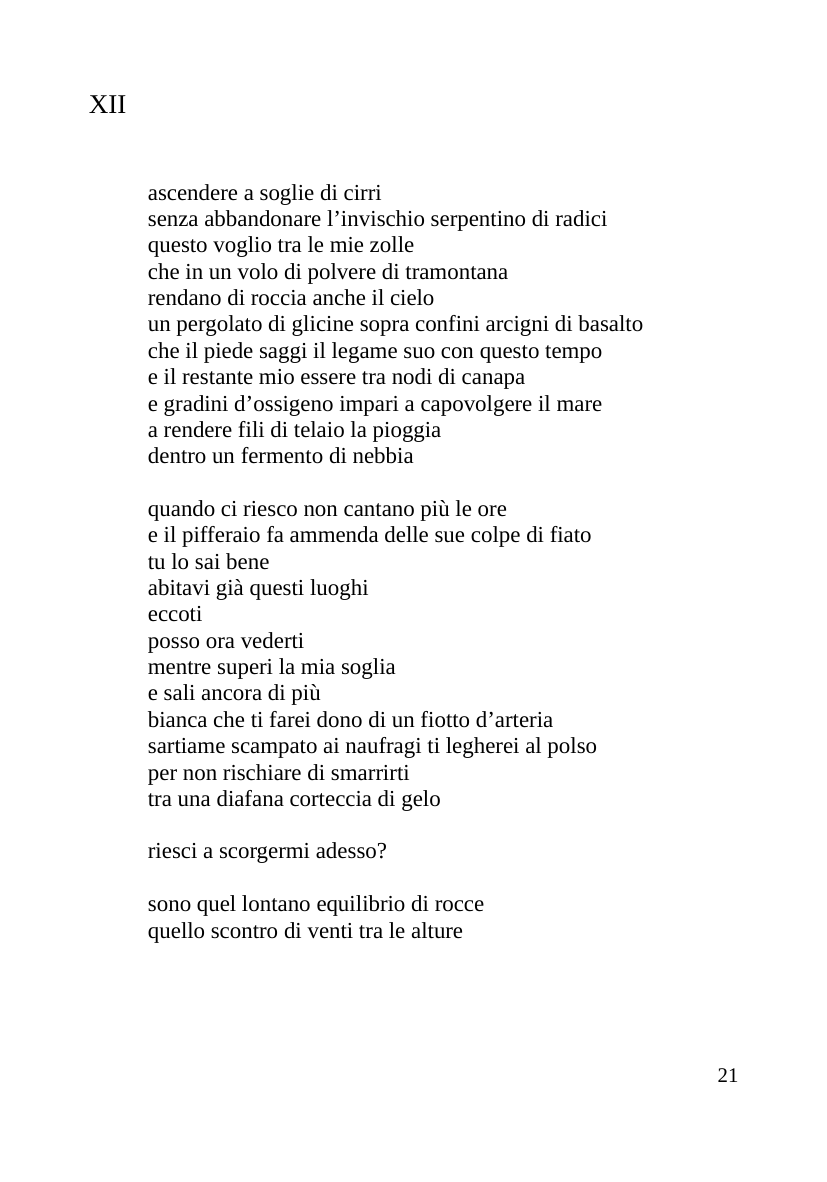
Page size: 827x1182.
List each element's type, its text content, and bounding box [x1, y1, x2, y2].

text rendano di roccia anche il cielo [148, 284, 738, 311]
text sartiame scampato ai naufragi ti legherei al polso [148, 732, 738, 758]
text ascendere a soglie di cirri [148, 179, 738, 205]
text e gradini d’ossigeno impari a capovolgere il mare [148, 389, 738, 416]
text eccoti [148, 600, 738, 627]
text per non rischiare di smarrirti [148, 758, 738, 785]
text che in un volo di polvere di tramontana [148, 258, 738, 284]
text XII [88, 88, 738, 120]
text e il pifferaio fa ammenda delle sue colpe di fiato [148, 521, 738, 548]
text abitavi già questi luoghi [148, 574, 738, 600]
text dentro un fermento di nebbia [148, 442, 738, 469]
text bianca che ti farei dono di un fiotto d’arteria [148, 706, 738, 732]
text un pergolato di glicine sopra confini arcigni di basalto [148, 311, 738, 337]
text tu lo sai bene [148, 548, 738, 574]
text e il restante mio essere tra nodi di canapa [148, 363, 738, 389]
text quando ci riesco non cantano più le ore [148, 495, 738, 521]
text senza abbandonare l’invischio serpentino di radici [148, 205, 738, 231]
text quello scontro di venti tra le alture [148, 917, 738, 943]
text posso ora vederti [148, 627, 738, 653]
text questo voglio tra le mie zolle [148, 231, 738, 258]
text a rendere fili di telaio la pioggia [148, 416, 738, 442]
text e sali ancora di più [148, 679, 738, 706]
text che il piede saggi il legame suo con questo tempo [148, 337, 738, 363]
text mentre superi la mia soglia [148, 653, 738, 679]
text tra una diafana corteccia di gelo [148, 785, 738, 811]
text sono quel lontano equilibrio di rocce [148, 890, 738, 917]
text riesci a scorgermi adesso? [148, 838, 738, 864]
